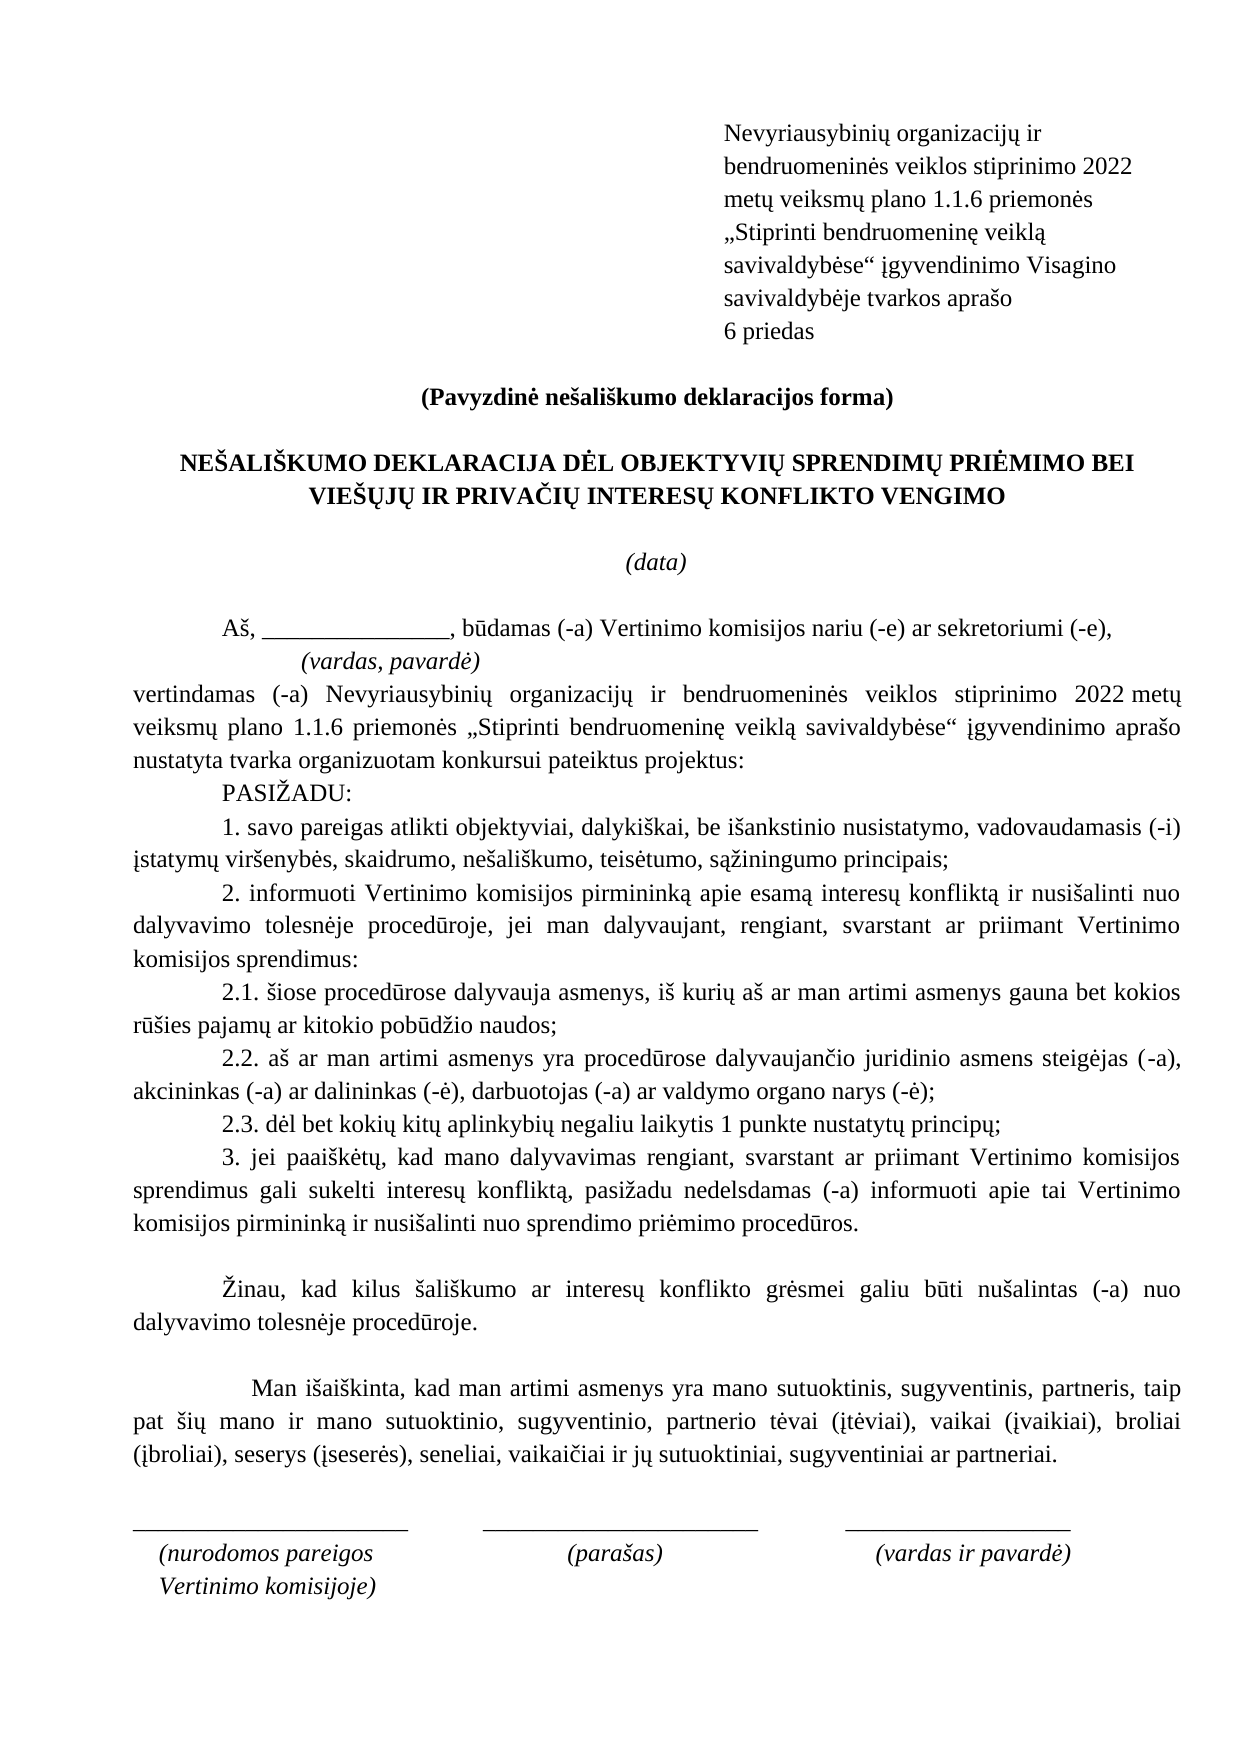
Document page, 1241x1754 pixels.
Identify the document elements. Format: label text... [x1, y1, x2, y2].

text vertindamas (-a) Nevyriausybinių organizacijų ir bendruomeninės veiklos stiprinimo 2022 metų veiksmų plano 1.1.6 priemonės „Stiprinti bendruomeninę veiklą savivaldybėse“ įgyvendinimo aprašo nustatyta tvarka organizuotam konkursui pateiktus projektus: [133, 679, 1181, 774]
text 2.3. dėl bet kokių kitų aplinkybių negaliu laikytis 1 punkte nustatytų principų; [133, 1109, 1181, 1137]
text 2. informuoti Vertinimo komisijos pirmininką apie esamą interesų konfliktą ir nusišalinti nuo dalyvavimo tolesnėje procedūroje, jei man dalyvaujant, rengiant, svarstant ar priimant Vertinimo komisijos sprendimus: [133, 878, 1181, 972]
text Žinau, kad kilus šališkumo ar interesų konflikto grėsmei galiu būti nušalintas (-a) nuo dalyvavimo tolesnėje procedūroje. [133, 1274, 1181, 1336]
text ______________________ ______________________ __________________ [133, 1505, 1181, 1534]
text 3. jei paaiškėtų, kad mano dalyvavimas rengiant, svarstant ar priimant Vertinimo komisijos sprendimus gali sukelti interesų konfliktą, pasižadu nedelsdamas (-a) informuoti apie tai Vertinimo komisijos pirmininką ir nusišalinti nuo sprendimo priėmimo procedūros. [133, 1142, 1181, 1237]
text (Pavyzdinė nešališkumo deklaracijos forma) [133, 382, 1181, 411]
text metų veiksmų plano 1.1.6 priemonės [723, 184, 1181, 213]
text NEŠALIŠKUMO DEKLARACIJA DĖL OBJEKTYVIŲ SPRENDIMŲ PRIĖMIMO BEI VIEŠŲJŲ IR PRIVAČIŲ INTERESŲ KONFLIKTO VENGIMO [133, 448, 1181, 510]
text 2.1. šiose procedūrose dalyvauja asmenys, iš kurių aš ar man artimi asmenys gauna bet kokios rūšies pajamų ar kitokio pobūdžio naudos; [133, 977, 1181, 1038]
text 1. savo pareigas atlikti objektyviai, dalykiškai, be išankstinio nusistatymo, vadovaudamasis (-i) įstatymų viršenybės, skaidrumo, nešališkumo, teisėtumo, sąžiningumo principais; [133, 812, 1181, 873]
text (data) [133, 547, 1181, 576]
text Man išaiškinta, kad man artimi asmenys yra mano sutuoktinis, sugyventinis, partneris, taip pat šių mano ir mano sutuoktinio, sugyventinio, partnerio tėvai (įtėviai), vaikai (įvaikiai), broliai (įbroliai), seserys (įseserės), seneliai, vaikaičiai ir jų sutuoktiniai, sugyventiniai ar partneriai. [133, 1373, 1181, 1468]
text PASIŽADU: [133, 778, 1181, 807]
text bendruomeninės veiklos stiprinimo 2022 [723, 151, 1181, 180]
text savivaldybėse“ įgyvendinimo Visagino [723, 250, 1181, 279]
text Aš, _______________, būdamas (-a) Vertinimo komisijos nariu (-e) ar sekretoriumi (-e), [133, 613, 1181, 642]
text 6 priedas [723, 316, 1181, 345]
text Vertinimo komisijoje) [133, 1571, 1181, 1600]
text savivaldybėje tvarkos aprašo [723, 283, 1181, 312]
text Nevyriausybinių organizacijų ir [723, 118, 1181, 147]
text 2.2. aš ar man artimi asmenys yra procedūrose dalyvaujančio juridinio asmens steigėjas (‑a), akcininkas (-a) ar dalininkas (-ė), darbuotojas (-a) ar valdymo organo narys (-ė); [133, 1043, 1181, 1104]
text „Stiprinti bendruomeninę veiklą [723, 217, 1181, 246]
text (nurodomos pareigos (parašas) (vardas ir pavardė) [133, 1538, 1181, 1567]
text (vardas, pavardė) [133, 646, 1181, 675]
